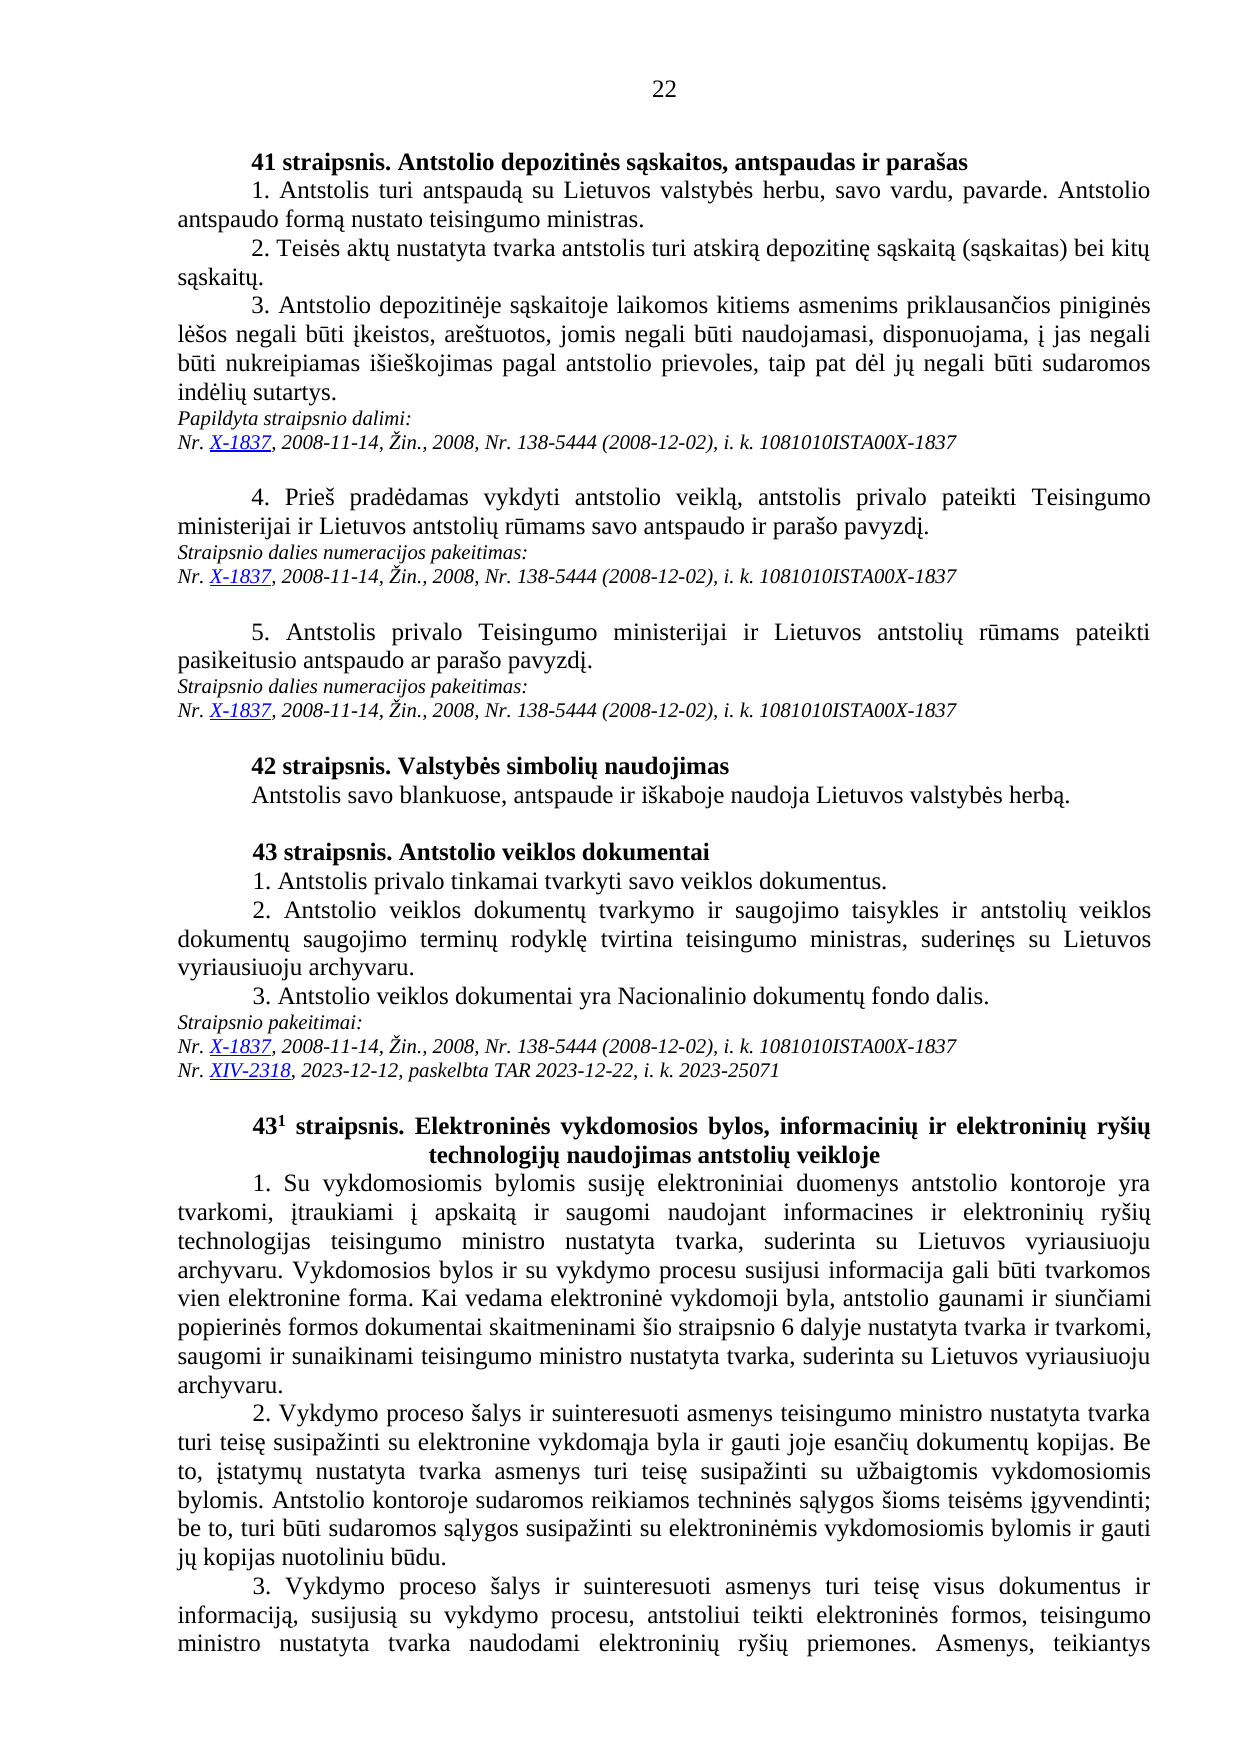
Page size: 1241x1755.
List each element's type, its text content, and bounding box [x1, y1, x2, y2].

text Nr. XIV-2318, 2023-12-12, paskelbta TAR 2023-12-22, i. k. 2023-25071 [177, 1058, 1152, 1082]
text 43 straipsnis. Antstolio veiklos dokumentai [177, 837, 1152, 866]
text 5. Antstolis privalo Teisingumo ministerijai ir Lietuvos antstolių rūmams pateikti pasikeitusio antspaudo ar parašo pavyzdį. [177, 617, 1152, 674]
text 2. Teisės aktų nustatyta tvarka antstolis turi atskirą depozitinę sąskaitą (sąskaitas) bei kitų sąskaitų. [177, 233, 1152, 291]
text Nr. X-1837, 2008-11-14, Žin., 2008, Nr. 138-5444 (2008-12-02), i. k. 1081010ISTA00X-1837 [177, 698, 1152, 722]
text Nr. X-1837, 2008-11-14, Žin., 2008, Nr. 138-5444 (2008-12-02), i. k. 1081010ISTA00X-1837 [177, 1034, 1152, 1058]
text 4. Prieš pradėdamas vykdyti antstolio veiklą, antstolis privalo pateikti Teisingumo ministerijai ir Lietuvos antstolių rūmams savo antspaudo ir parašo pavyzdį. [177, 482, 1152, 540]
text 1. Antstolis turi antspaudą su Lietuvos valstybės herbu, savo vardu, pavarde. Antstolio antspaudo formą nustato teisingumo ministras. [177, 176, 1152, 233]
text 431 straipsnis. Elektroninės vykdomosios bylos, informacinių ir elektroninių ryšių technologijų naudojimas antstolių veikloje [252, 1111, 1152, 1168]
text 41 straipsnis. Antstolio depozitinės sąskaitos, antspaudas ir parašas [177, 147, 1152, 176]
text Nr. X-1837, 2008-11-14, Žin., 2008, Nr. 138-5444 (2008-12-02), i. k. 1081010ISTA00X-1837 [177, 564, 1152, 588]
text 2. Antstolio veiklos dokumentų tvarkymo ir saugojimo taisykles ir antstolių veiklos dokumentų saugojimo terminų rodyklę tvirtina teisingumo ministras, suderinęs su Lietuvos vyriausiuoju archyvaru. [177, 895, 1152, 981]
text 3. Antstolio depozitinėje sąskaitoje laikomos kitiems asmenims priklausančios piniginės lėšos negali būti įkeistos, areštuotos, jomis negali būti naudojamasi, disponuojama, į jas negali būti nukreipiamas išieškojimas pagal antstolio prievoles, taip pat dėl jų negali būti sudaromos indėlių sutartys. [177, 291, 1152, 406]
text Straipsnio dalies numeracijos pakeitimas: [177, 540, 1152, 564]
text 3. Antstolio veiklos dokumentai yra Nacionalinio dokumentų fondo dalis. [177, 981, 1152, 1010]
text Antstolis savo blankuose, antspaude ir iškaboje naudoja Lietuvos valstybės herbą. [177, 780, 1152, 809]
text 2. Vykdymo proceso šalys ir suinteresuoti asmenys teisingumo ministro nustatyta tvarka turi teisę susipažinti su elektronine vykdomąja byla ir gauti joje esančių dokumentų kopijas. Be to, įstatymų nustatyta tvarka asmenys turi teisę susipažinti su užbaigtomis vykdomosiomis bylomis. Antstolio kontoroje sudaromos reikiamos techninės sąlygos šioms teisėms įgyvendinti; be to, turi būti sudaromos sąlygos susipažinti su elektroninėmis vykdomosiomis bylomis ir gauti jų kopijas nuotoliniu būdu. [177, 1398, 1152, 1571]
text 1. Su vykdomosiomis bylomis susiję elektroniniai duomenys antstolio kontoroje yra tvarkomi, įtraukiami į apskaitą ir saugomi naudojant informacines ir elektroninių ryšių technologijas teisingumo ministro nustatyta tvarka, suderinta su Lietuvos vyriausiuoju archyvaru. Vykdomosios bylos ir su vykdymo procesu susijusi informacija gali būti tvarkomos vien elektronine forma. Kai vedama elektroninė vykdomoji byla, antstolio gaunami ir siunčiami popierinės formos dokumentai skaitmeninami šio straipsnio 6 dalyje nustatyta tvarka ir tvarkomi, saugomi ir sunaikinami teisingumo ministro nustatyta tvarka, suderinta su Lietuvos vyriausiuoju archyvaru. [177, 1168, 1152, 1398]
text 1. Antstolis privalo tinkamai tvarkyti savo veiklos dokumentus. [177, 866, 1152, 895]
text 3. Vykdymo proceso šalys ir suinteresuoti asmenys turi teisę visus dokumentus ir informaciją, susijusią su vykdymo procesu, antstoliui teikti elektroninės formos, teisingumo ministro nustatyta tvarka naudodami elektroninių ryšių priemones. Asmenys, teikiantys [177, 1571, 1152, 1657]
text Straipsnio pakeitimai: [177, 1010, 1152, 1034]
text Nr. X-1837, 2008-11-14, Žin., 2008, Nr. 138-5444 (2008-12-02), i. k. 1081010ISTA00X-1837 [177, 430, 1152, 454]
text 42 straipsnis. Valstybės simbolių naudojimas [177, 751, 1152, 780]
text Papildyta straipsnio dalimi: [177, 406, 1152, 430]
text Straipsnio dalies numeracijos pakeitimas: [177, 674, 1152, 698]
